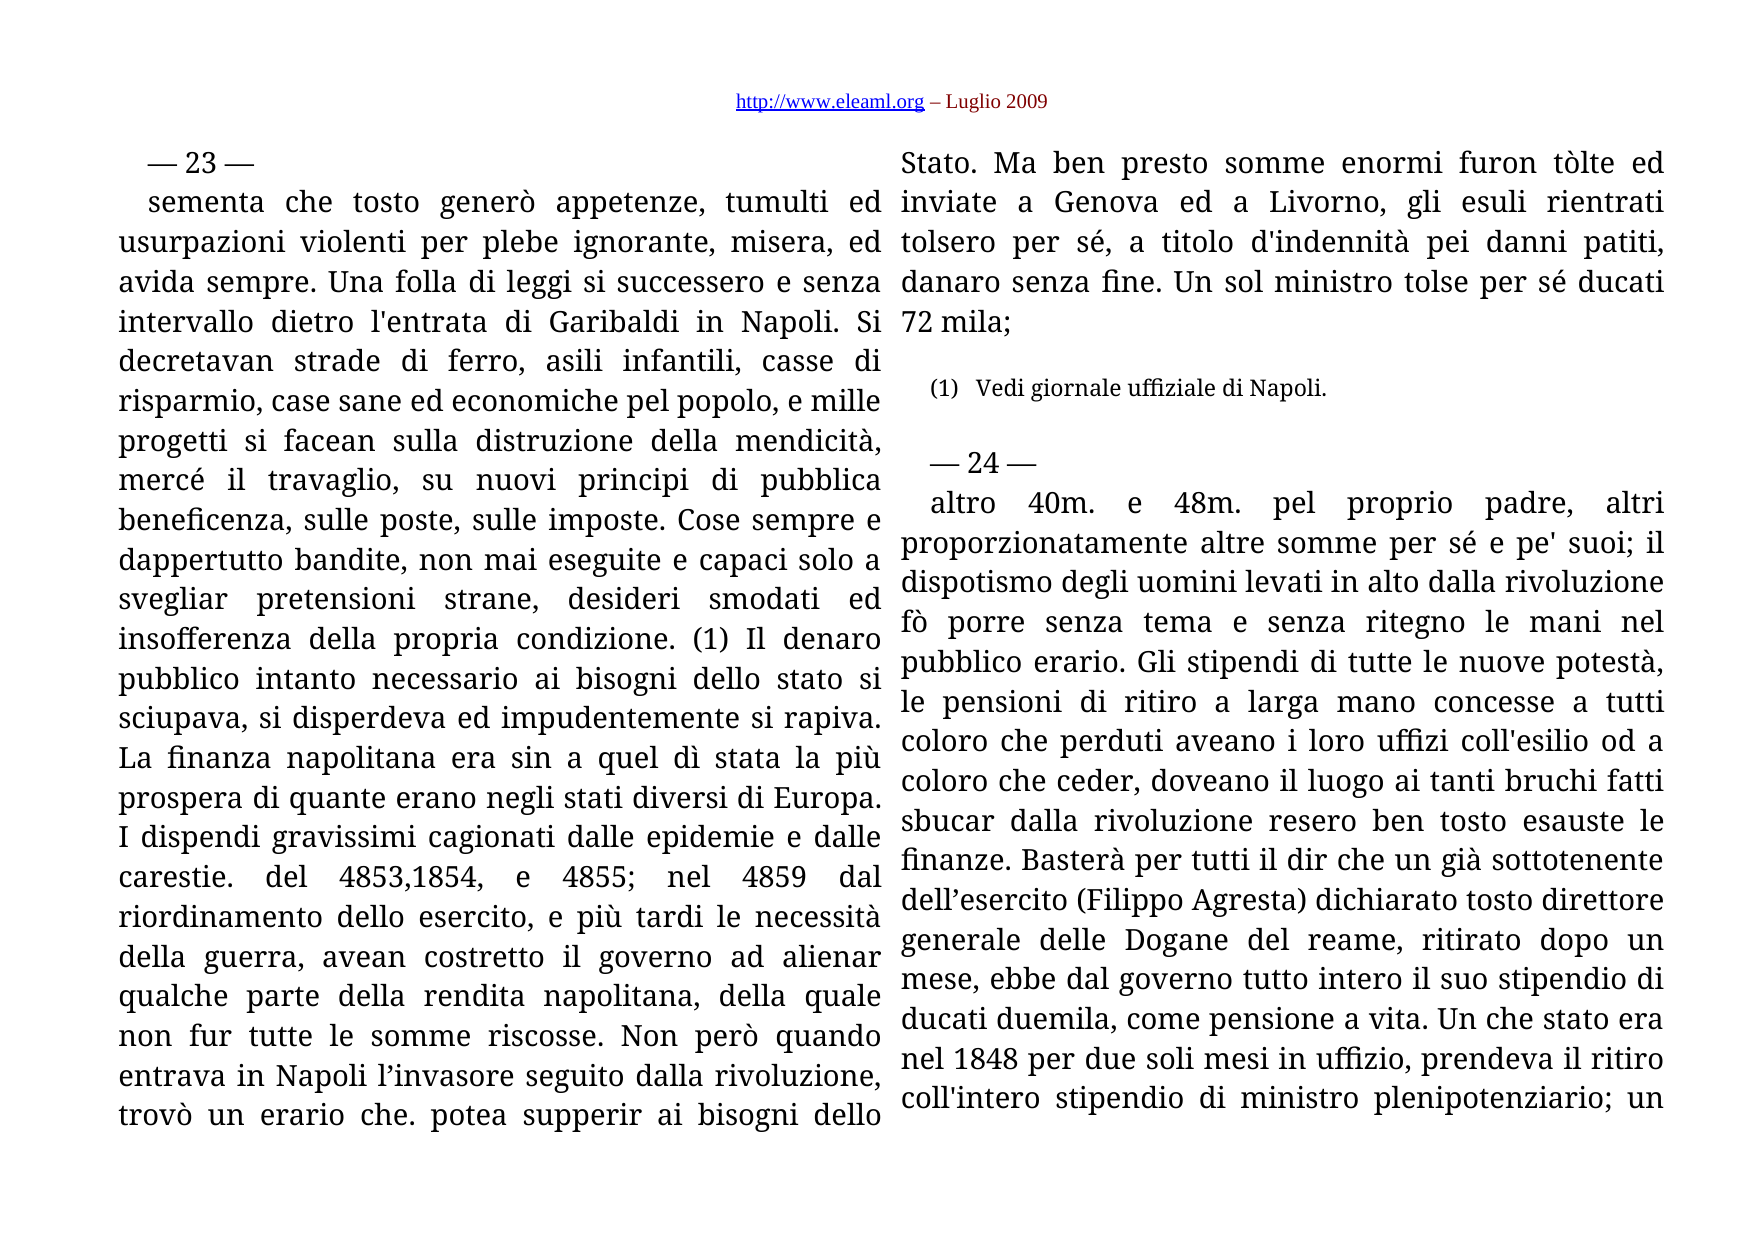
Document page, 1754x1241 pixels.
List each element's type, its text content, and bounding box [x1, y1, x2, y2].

text Stato. Ma ben presto somme enormi furon tòlte ed inviate a Genova ed a Livorno, gli esuli rientrati tolsero per sé, a titolo d'indennità pei danni patiti, danaro senza fine. Un sol ministro tolse per sé ducati 72 mila; [901, 142, 1665, 341]
text — 23 — [118, 142, 883, 182]
text sementa che tosto generò appetenze, tumulti ed usurpazioni violenti per plebe ignorante, misera, ed avida sempre. Una folla di leggi si successero e senza intervallo dietro l'entrata di Garibaldi in Napoli. Si decretavan strade di ferro, asili infantili, casse di risparmio, case sane ed economiche pel popolo, e mille progetti si facean sulla distruzione della mendicità, mercé il travaglio, su nuovi principi di pubblica beneficenza, sulle poste, sulle imposte. Cose sempre e dappertutto bandite, non mai eseguite e capaci solo a svegliar pretensioni strane, desideri smodati ed insofferenza della propria condizione. (1) Il denaro pubblico intanto necessario ai bisogni dello stato si sciupava, si disperdeva ed impudentemente si rapiva. La finanza napolitana era sin a quel dì stata la più prospera di quante erano negli stati diversi di Europa. I dispendi gravissimi cagionati dalle epidemie e dalle carestie. del 4853,1854, e 4855; nel 4859 dal riordinamento dello esercito, e più tardi le necessità della guerra, avean costretto il governo ad alienar qualche parte della rendita napolitana, della quale non fur tutte le somme riscosse. Non però quando entrava in Napoli l’invasore seguito dalla rivoluzione, trovò un erario che. potea supperir ai bisogni dello [118, 182, 883, 1134]
list Vedi giornale uffiziale di Napoli. [901, 372, 1665, 403]
text — 24 — [901, 443, 1665, 482]
text altro 40m. e 48m. pel proprio padre, altri proporzionatamente altre somme per sé e pe' suoi; il dispotismo degli uomini levati in alto dalla rivoluzione fò porre senza tema e senza ritegno le mani nel pubblico erario. Gli stipendi di tutte le nuove potestà, le pensioni di ritiro a larga mano concesse a tutti coloro che perduti aveano i loro uffizi coll'esilio od a coloro che ceder, doveano il luogo ai tanti bruchi fatti sbucar dalla rivoluzione resero ben tosto esauste le finanze. Basterà per tutti il dir che un già sottotenente dell’esercito (Filippo Agresta) dichiarato tosto direttore generale delle Dogane del reame, ritirato dopo un mese, ebbe dal governo tutto intero il suo stipendio di ducati duemila, come pensione a vita. Un che stato era nel 1848 per due soli mesi in uffizio, prendeva il ritiro coll'intero stipendio di ministro plenipotenziario; un [901, 482, 1665, 1117]
